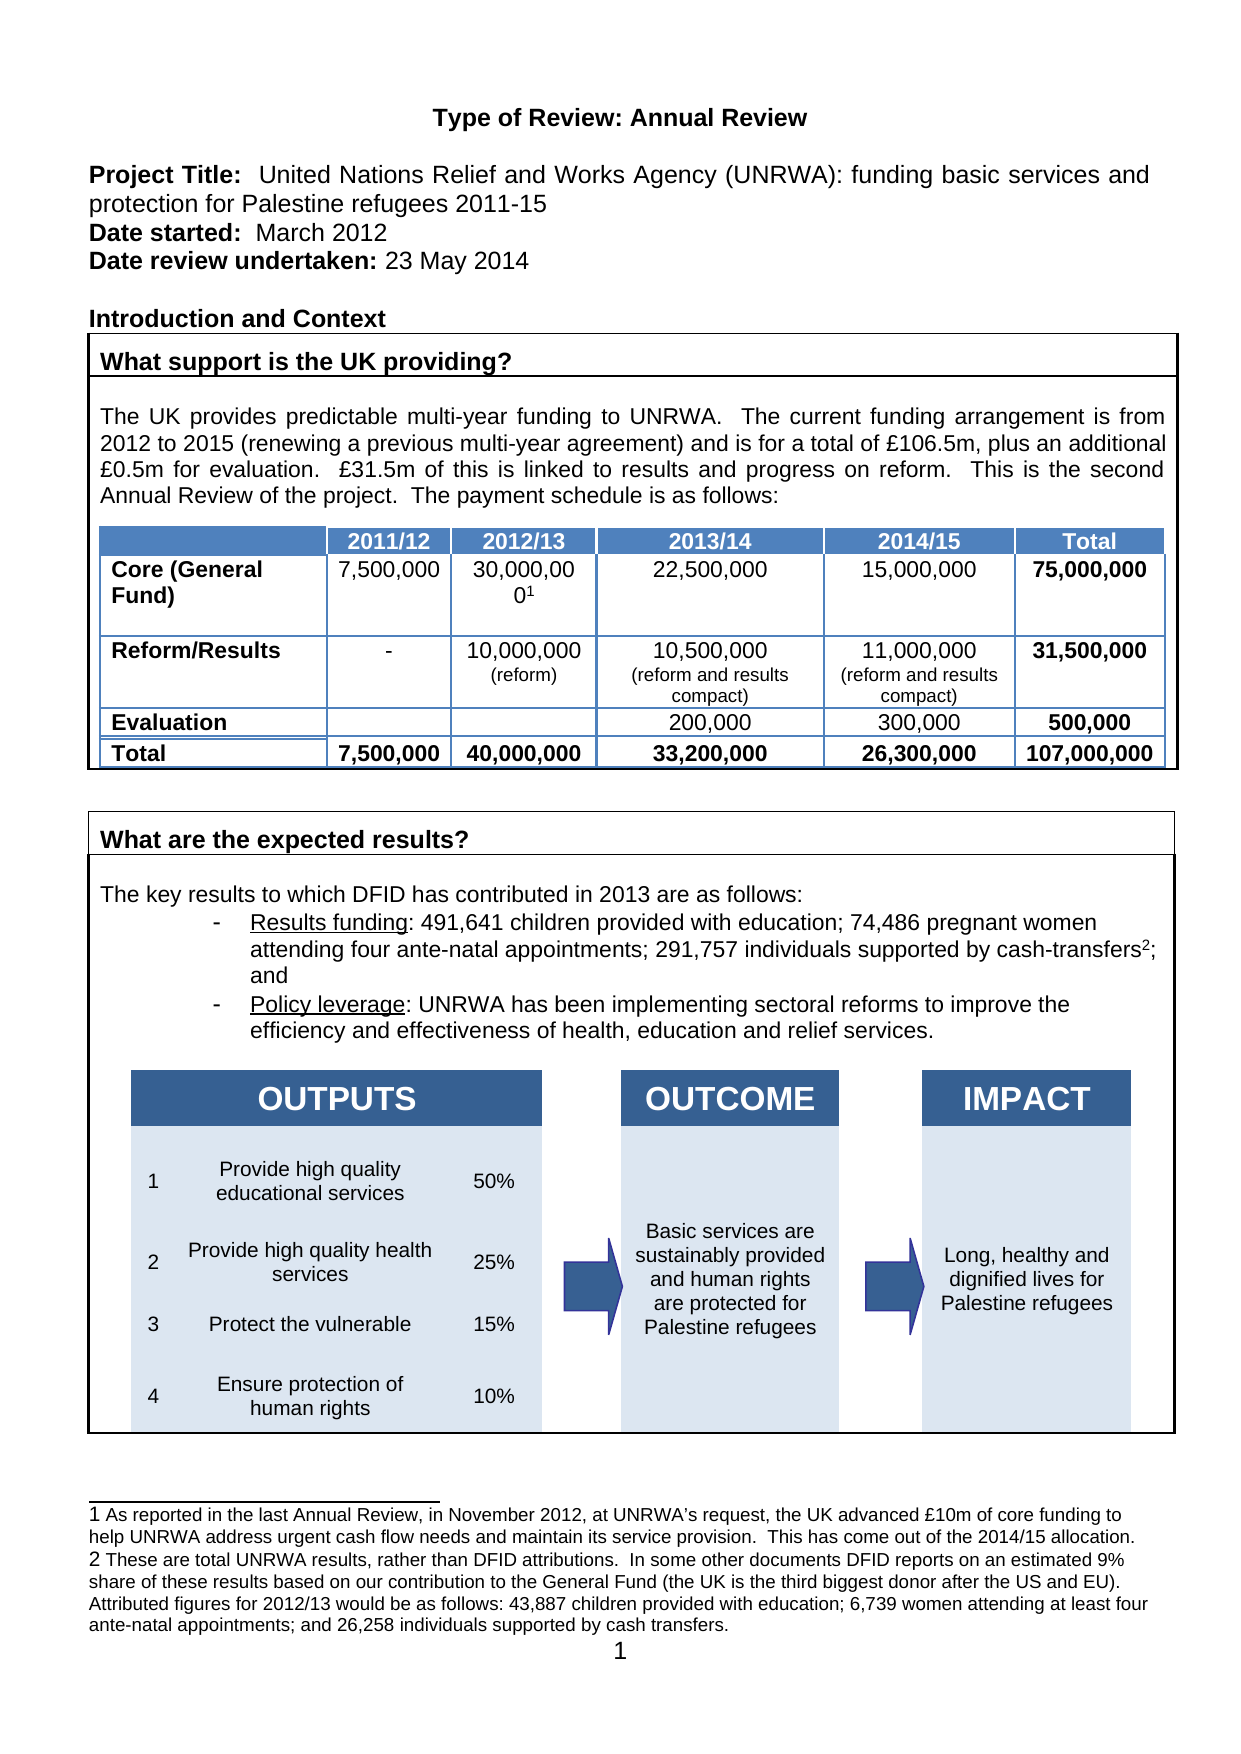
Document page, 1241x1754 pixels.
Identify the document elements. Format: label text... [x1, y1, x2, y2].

table_cell Total [101, 740, 326, 766]
table_cell 10,500,000 (reform and results compact) [598, 637, 823, 707]
table_cell 107,000,000 [1016, 737, 1164, 766]
table_cell - [328, 637, 450, 707]
table_cell Provide high quality educational services [175, 1126, 445, 1236]
table_cell [452, 709, 595, 735]
table_cell 22,500,000 [598, 556, 823, 635]
table_cell 7,500,000 [328, 556, 450, 635]
text Date review undertaken: 23 May 2014 [89, 246, 1152, 275]
table_cell 25% [445, 1236, 542, 1288]
table_cell 33,200,000 [598, 737, 823, 766]
table_cell [543, 1126, 621, 1288]
text Type of Review: Annual Review [89, 103, 1152, 131]
table_cell [839, 1126, 922, 1288]
table_cell 15,000,000 [825, 556, 1014, 635]
table_cell [839, 1360, 922, 1432]
table_header OUTCOME [621, 1070, 839, 1126]
table_header OUTPUTS [131, 1070, 542, 1126]
table_cell 31,500,000 [1016, 637, 1164, 707]
table_cell 26,300,000 [825, 737, 1014, 766]
table_header 2014/15 [825, 528, 1014, 554]
table_cell 2 [131, 1236, 175, 1288]
table_cell 75,000,000 [1016, 556, 1164, 635]
text Date started: March 2012 [89, 218, 1152, 246]
table_header 2011/12 [328, 528, 450, 554]
table_cell [328, 709, 450, 735]
table_cell 30,000,000 [452, 556, 595, 635]
table_cell 1 [131, 1126, 175, 1236]
table_cell Basic services are sustainably provided and human rights are protected for Palestine refugees [621, 1126, 839, 1432]
table_header What support is the UK providing? [90, 334, 1176, 375]
text Project Title: United Nations Relief and Works Agency (UNRWA): funding basic services and protection for Palestine refugees 2011-15 [89, 160, 1152, 218]
table_cell 50% [445, 1126, 542, 1236]
table_header [543, 1070, 621, 1126]
table_cell 7,500,000 [328, 737, 450, 766]
table_cell Reform/Results [101, 637, 326, 707]
table_header Total [1016, 528, 1164, 554]
table_cell Protect the vulnerable [175, 1288, 445, 1360]
table_cell 10,000,000 (reform) [452, 637, 595, 707]
table_cell 11,000,000 (reform and results compact) [825, 637, 1014, 707]
table_header 2013/14 [598, 528, 823, 554]
table_cell Ensure protection of human rights [175, 1360, 445, 1432]
table_header [101, 528, 326, 554]
table_cell 300,000 [825, 709, 1014, 735]
table_cell 500,000 [1016, 709, 1164, 735]
table_cell Evaluation [101, 709, 326, 735]
table_cell [839, 1288, 922, 1360]
table_cell 4 [131, 1360, 175, 1432]
table_cell 15% [445, 1288, 542, 1360]
table_cell The UK provides predictable multi-year funding to UNRWA. The current funding arrangement is from 2012 to 2015 (renewing a previous multi-year agreement) and is for a total of £106.5m, plus an additional £0.5m for evaluation. £31.5m of this is linked to results and progress on reform. This is the second Annual Review of the project. The payment schedule is as follows: [90, 377, 1176, 768]
table_cell 3 [131, 1288, 175, 1360]
table_cell Core (General Fund) [101, 556, 326, 635]
table_cell [543, 1360, 621, 1432]
table_cell [543, 1288, 621, 1360]
table_header What are the expected results? [89, 812, 1174, 853]
table_cell Long, healthy and dignified lives for Palestine refugees [922, 1126, 1131, 1432]
table_cell 40,000,000 [452, 737, 595, 766]
table_header IMPACT [922, 1070, 1131, 1126]
table_cell 10% [445, 1360, 542, 1432]
table_header 2012/13 [452, 528, 595, 554]
table_cell The key results to which DFID has contributed in 2013 are as follows: Results funding: 491,641 children provided with education; 74,486 pregnant women attending four ante-natal appointments; 291,757 individuals supported by cash-transfers; and Policy leverage: UNRWA has been implementing sectoral reforms to improve the efficiency and effectiveness of health, education and relief services. [90, 855, 1173, 1432]
table_cell Provide high quality health services [175, 1236, 445, 1288]
table_cell 200,000 [598, 709, 823, 735]
table_header [839, 1070, 922, 1126]
subtitle Introduction and Context [89, 304, 1152, 333]
